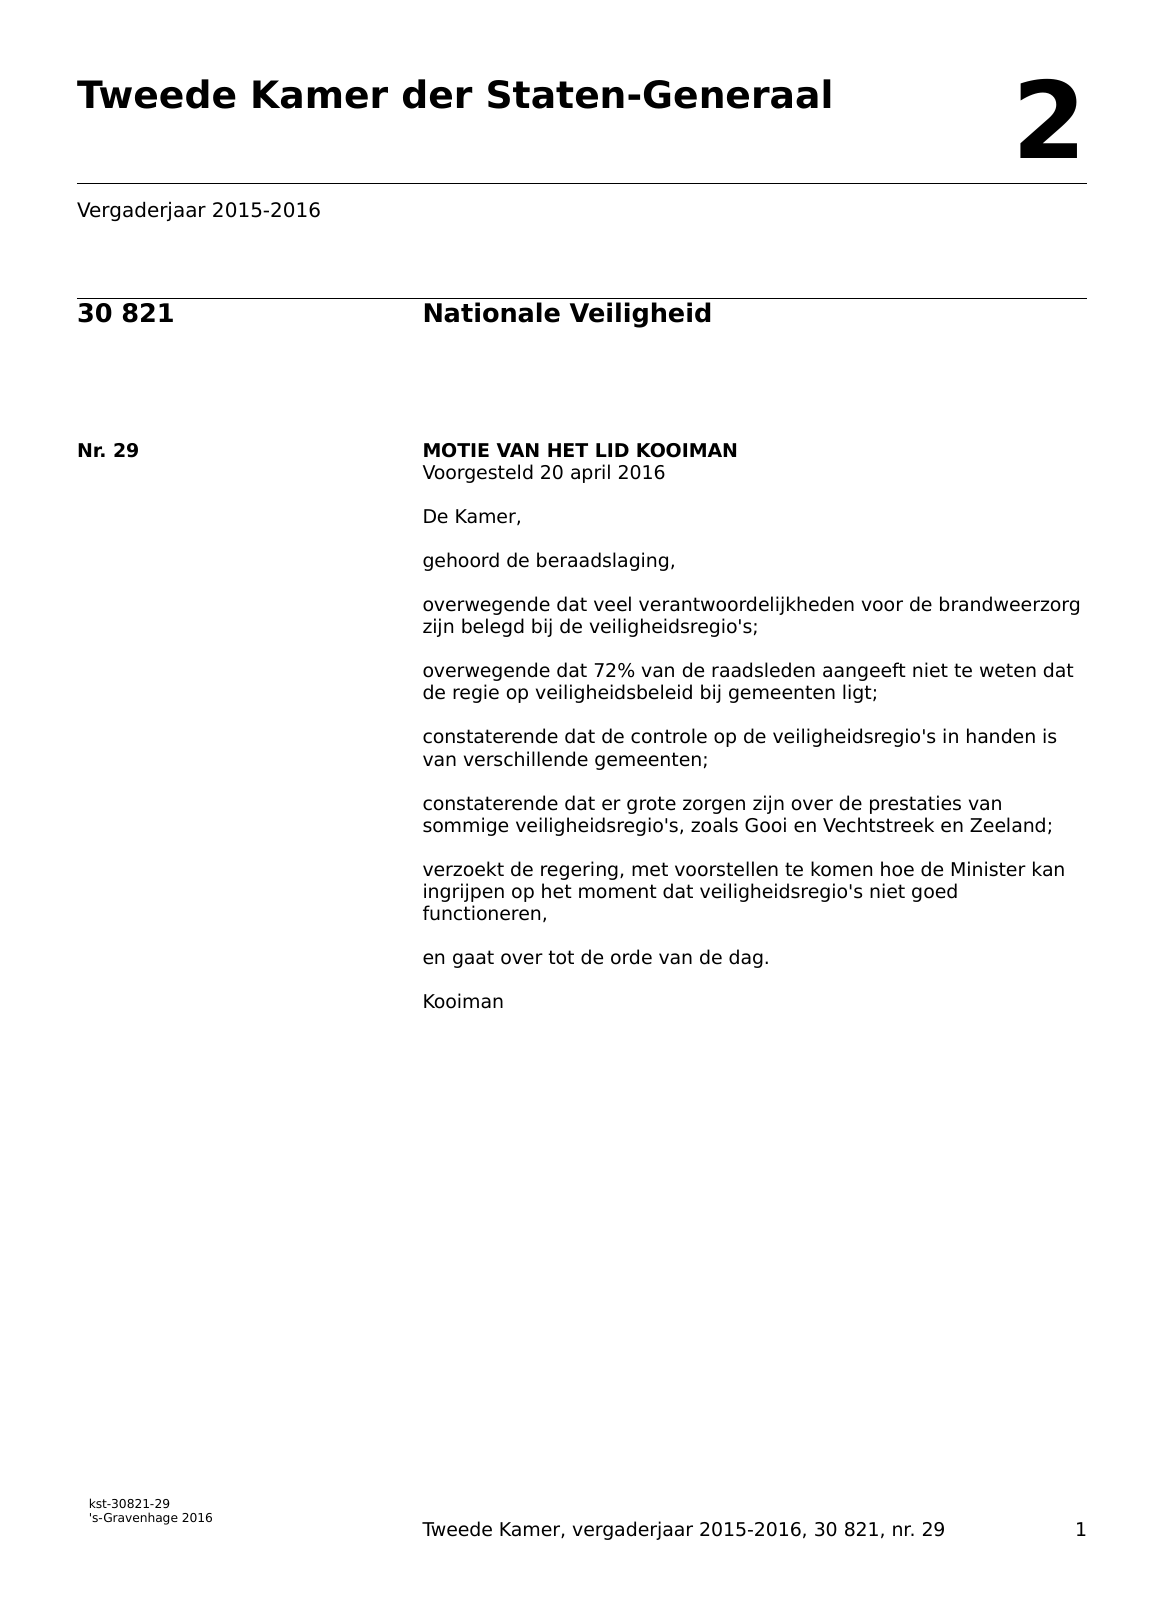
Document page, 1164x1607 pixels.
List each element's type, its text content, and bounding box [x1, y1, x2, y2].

text constaterende dat er grote zorgen zijn over de prestaties van sommige veiligheidsregio's, zoals Gooi en Vechtstreek en Zeeland; [422, 793, 1087, 837]
text overwegende dat veel verantwoordelijkheden voor de brandweerzorg zijn belegd bij de veiligheidsregio's; [422, 594, 1087, 638]
text en gaat over tot de orde van de dag. [422, 947, 1087, 969]
text Voorgesteld 20 april 2016 [422, 462, 1087, 484]
text kst-30821-29 [88, 1497, 323, 1511]
subtitle Nr. 29 MOTIE VAN HET LID KOOIMAN [77, 440, 1087, 462]
table_cell Vergaderjaar 2015-2016 [77, 184, 1087, 298]
text gehoord de beraadslaging, [422, 550, 1087, 572]
text De Kamer, [422, 506, 1087, 528]
text 's-Gravenhage 2016 [88, 1511, 323, 1525]
text verzoekt de regering, met voorstellen te komen hoe de Minister kan ingrijpen op het moment dat veiligheidsregio's niet goed functioneren, [422, 859, 1087, 925]
table_header 2 [886, 59, 1087, 183]
text overwegende dat 72% van de raadsleden aangeeft niet te weten dat de regie op veiligheidsbeleid bij gemeenten ligt; [422, 660, 1087, 704]
subtitle 30 821 Nationale Veiligheid [77, 299, 1087, 329]
text constaterende dat de controle op de veiligheidsregio's in handen is van verschillende gemeenten; [422, 726, 1087, 770]
table_header Tweede Kamer der Staten-Generaal [77, 59, 886, 183]
text Kooiman [422, 991, 1087, 1013]
